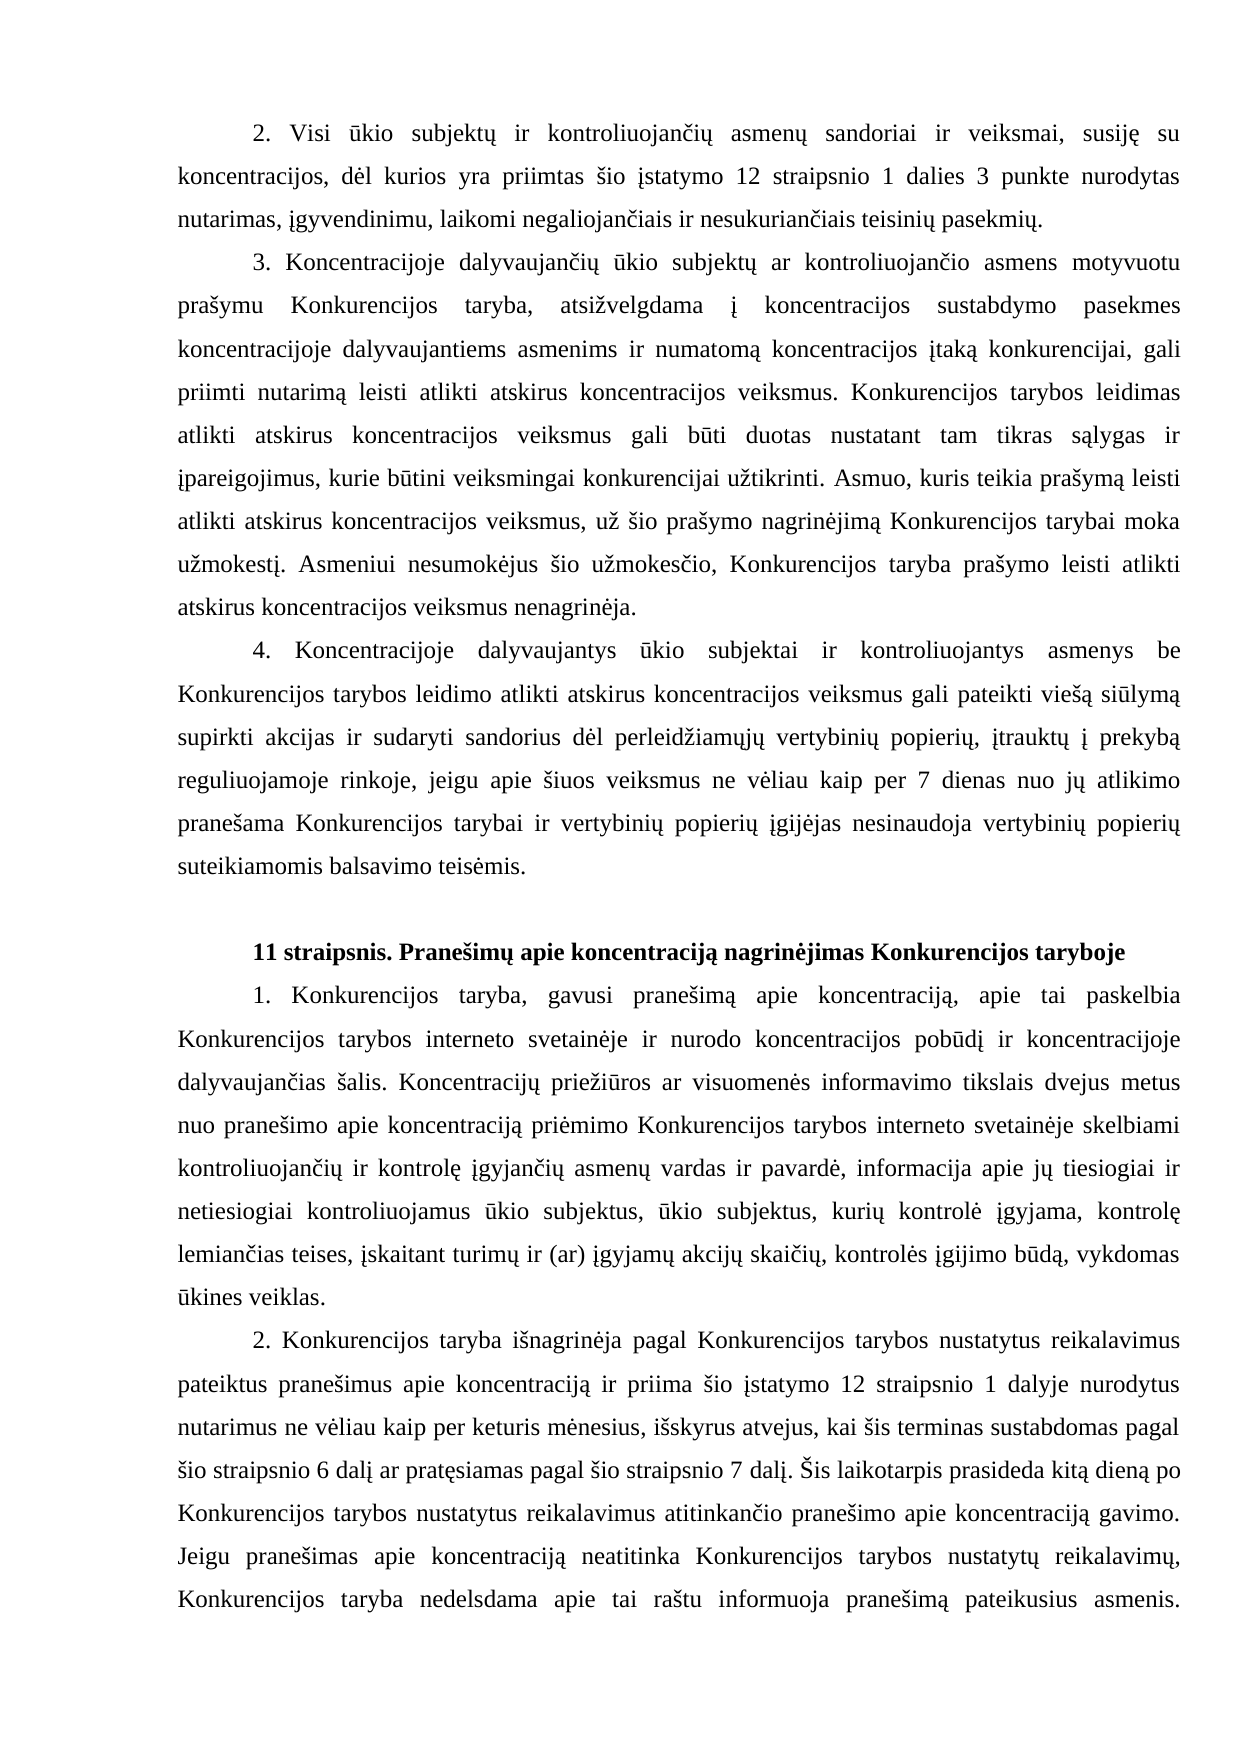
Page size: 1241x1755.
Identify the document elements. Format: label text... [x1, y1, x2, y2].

text 4. Koncentracijoje dalyvaujantys ūkio subjektai ir kontroliuojantys asmenys be Konkurencijos tarybos leidimo atlikti atskirus koncentracijos veiksmus gali pateikti viešą siūlymą supirkti akcijas ir sudaryti sandorius dėl perleidžiamųjų vertybinių popierių, įtrauktų į prekybą reguliuojamoje rinkoje, jeigu apie šiuos veiksmus ne vėliau kaip per 7 dienas nuo jų atlikimo pranešama Konkurencijos tarybai ir vertybinių popierių įgijėjas nesinaudoja vertybinių popierių suteikiamomis balsavimo teisėmis. [177, 636, 1181, 880]
text 3. Koncentracijoje dalyvaujančių ūkio subjektų ar kontroliuojančio asmens motyvuotu prašymu Konkurencijos taryba, atsižvelgdama į koncentracijos sustabdymo pasekmes koncentracijoje dalyvaujantiems asmenims ir numatomą koncentracijos įtaką konkurencijai, gali priimti nutarimą leisti atlikti atskirus koncentracijos veiksmus. Konkurencijos tarybos leidimas atlikti atskirus koncentracijos veiksmus gali būti duotas nustatant tam tikras sąlygas ir įpareigojimus, kurie būtini veiksmingai konkurencijai užtikrinti. Asmuo, kuris teikia prašymą leisti atlikti atskirus koncentracijos veiksmus, už šio prašymo nagrinėjimą Konkurencijos tarybai moka užmokestį. Asmeniui nesumokėjus šio užmokesčio, Konkurencijos taryba prašymo leisti atlikti atskirus koncentracijos veiksmus nenagrinėja. [177, 247, 1181, 621]
text 2. Konkurencijos taryba išnagrinėja pagal Konkurencijos tarybos nustatytus reikalavimus pateiktus pranešimus apie koncentraciją ir priima šio įstatymo 12 straipsnio 1 dalyje nurodytus nutarimus ne vėliau kaip per keturis mėnesius, išskyrus atvejus, kai šis terminas sustabdomas pagal šio straipsnio 6 dalį ar pratęsiamas pagal šio straipsnio 7 dalį. Šis laikotarpis prasideda kitą dieną po Konkurencijos tarybos nustatytus reikalavimus atitinkančio pranešimo apie koncentraciją gavimo. Jeigu pranešimas apie koncentraciją neatitinka Konkurencijos tarybos nustatytų reikalavimų, Konkurencijos taryba nedelsdama apie tai raštu informuoja pranešimą pateikusius asmenis. [177, 1326, 1181, 1613]
text 2. Visi ūkio subjektų ir kontroliuojančių asmenų sandoriai ir veiksmai, susiję su koncentracijos, dėl kurios yra priimtas šio įstatymo 12 straipsnio 1 dalies 3 punkte nurodytas nutarimas, įgyvendinimu, laikomi negaliojančiais ir nesukuriančiais teisinių pasekmių. [177, 118, 1181, 233]
text 11 straipsnis. Pranešimų apie koncentraciją nagrinėjimas Konkurencijos taryboje [177, 937, 1181, 966]
text 1. Konkurencijos taryba, gavusi pranešimą apie koncentraciją, apie tai paskelbia Konkurencijos tarybos interneto svetainėje ir nurodo koncentracijos pobūdį ir koncentracijoje dalyvaujančias šalis. Koncentracijų priežiūros ar visuomenės informavimo tikslais dvejus metus nuo pranešimo apie koncentraciją priėmimo Konkurencijos tarybos interneto svetainėje skelbiami kontroliuojančių ir kontrolę įgyjančių asmenų vardas ir pavardė, informacija apie jų tiesiogiai ir netiesiogiai kontroliuojamus ūkio subjektus, ūkio subjektus, kurių kontrolė įgyjama, kontrolę lemiančias teises, įskaitant turimų ir (ar) įgyjamų akcijų skaičių, kontrolės įgijimo būdą, vykdomas ūkines veiklas. [177, 981, 1181, 1311]
